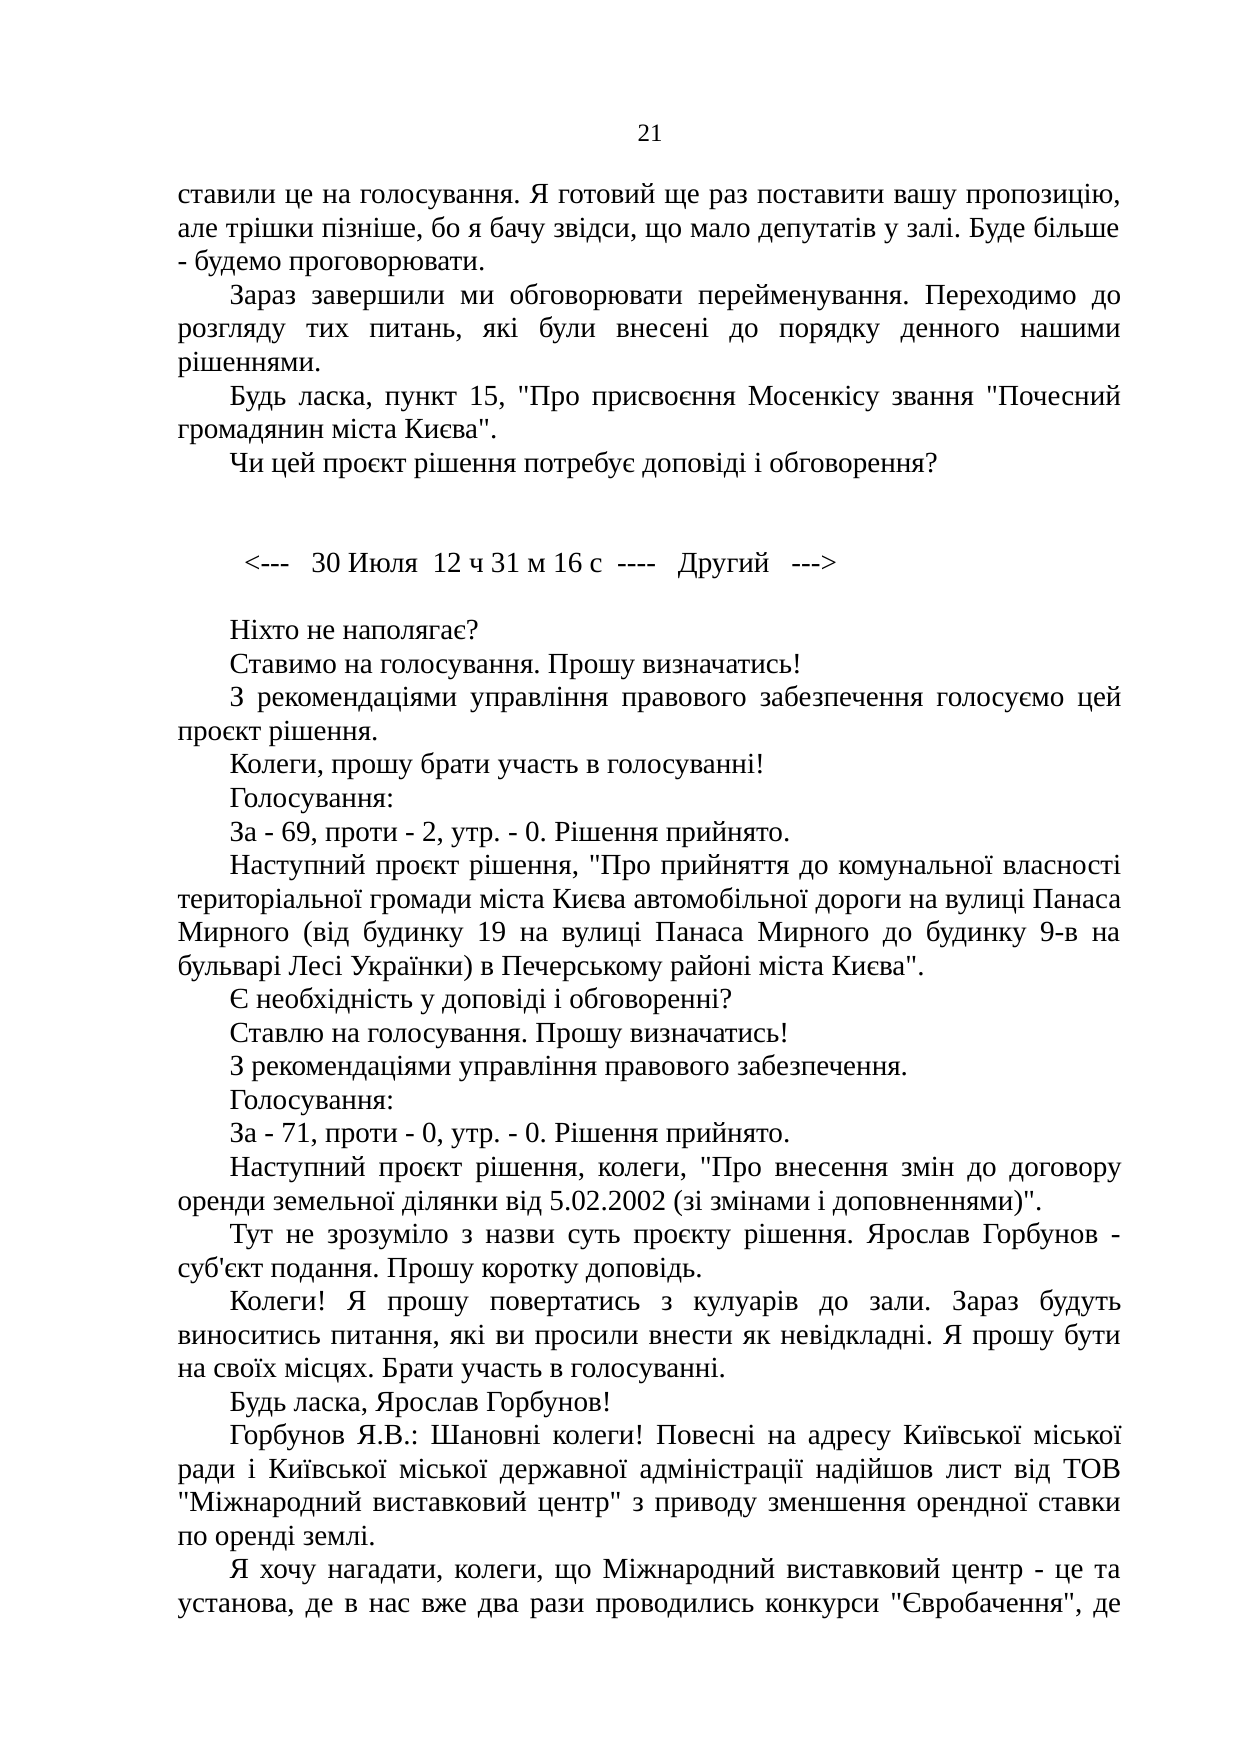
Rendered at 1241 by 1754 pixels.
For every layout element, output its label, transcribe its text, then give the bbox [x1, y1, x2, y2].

text Ставлю на голосування. Прошу визначатись! [177, 1015, 1122, 1048]
text Колеги, прошу брати участь в голосуванні! [177, 747, 1122, 780]
text Зараз завершили ми обговорювати перейменування. Переходимо до розгляду тих питань, які були внесені до порядку денного нашими рішеннями. [177, 277, 1122, 378]
text Я хочу нагадати, колеги, що Міжнародний виставковий центр - це та установа, де в нас вже два рази проводились конкурси "Євробачення", де [177, 1552, 1122, 1619]
text Є необхідність у доповіді і обговоренні? [177, 981, 1122, 1015]
text З рекомендаціями управління правового забезпечення. [177, 1048, 1122, 1082]
text <--- 30 Июля 12 ч 31 м 16 с ---- Другий ---> [177, 545, 1122, 579]
text Тут не зрозуміло з назви суть проєкту рішення. Ярослав Горбунов - суб'єкт подання. Прошу коротку доповідь. [177, 1216, 1122, 1283]
text Чи цей проєкт рішення потребує доповіді і обговорення? [177, 445, 1122, 478]
text Будь ласка, Ярослав Горбунов! [177, 1384, 1122, 1417]
text Наступний проєкт рішення, колеги, "Про внесення змін до договору оренди земельної ділянки від 5.02.2002 (зі змінами і доповненнями)". [177, 1149, 1122, 1216]
text За - 71, проти - 0, утр. - 0. Рішення прийнято. [177, 1116, 1122, 1149]
text Ставимо на голосування. Прошу визначатись! [177, 646, 1122, 679]
text Голосування: [177, 1082, 1122, 1116]
text Голосування: [177, 780, 1122, 814]
text З рекомендаціями управління правового забезпечення голосуємо цей проєкт рішення. [177, 679, 1122, 747]
text Будь ласка, пункт 15, "Про присвоєння Мосенкісу звання "Почесний громадянин міста Києва". [177, 378, 1122, 445]
text За - 69, проти - 2, утр. - 0. Рішення прийнято. [177, 814, 1122, 847]
text ставили це на голосування. Я готовий ще раз поставити вашу пропозицію, але трішки пізніше, бо я бачу звідси, що мало депутатів у залі. Буде більше - будемо проговорювати. [177, 176, 1122, 277]
text Горбунов Я.В.: Шановні колеги! Повесні на адресу Київської міської ради і Київської міської державної адміністрації надійшов лист від ТОВ "Міжнародний виставковий центр" з приводу зменшення орендної ставки по оренді землі. [177, 1417, 1122, 1552]
text Наступний проєкт рішення, "Про прийняття до комунальної власності територіальної громади міста Києва автомобільної дороги на вулиці Панаса Мирного (від будинку 19 на вулиці Панаса Мирного до будинку 9-в на бульварі Лесі Українки) в Печерському районі міста Києва". [177, 847, 1122, 981]
text Колеги! Я прошу повертатись з кулуарів до зали. Зараз будуть виноситись питання, які ви просили внести як невідкладні. Я прошу бути на своїх місцях. Брати участь в голосуванні. [177, 1283, 1122, 1384]
text Ніхто не наполягає? [177, 612, 1122, 646]
